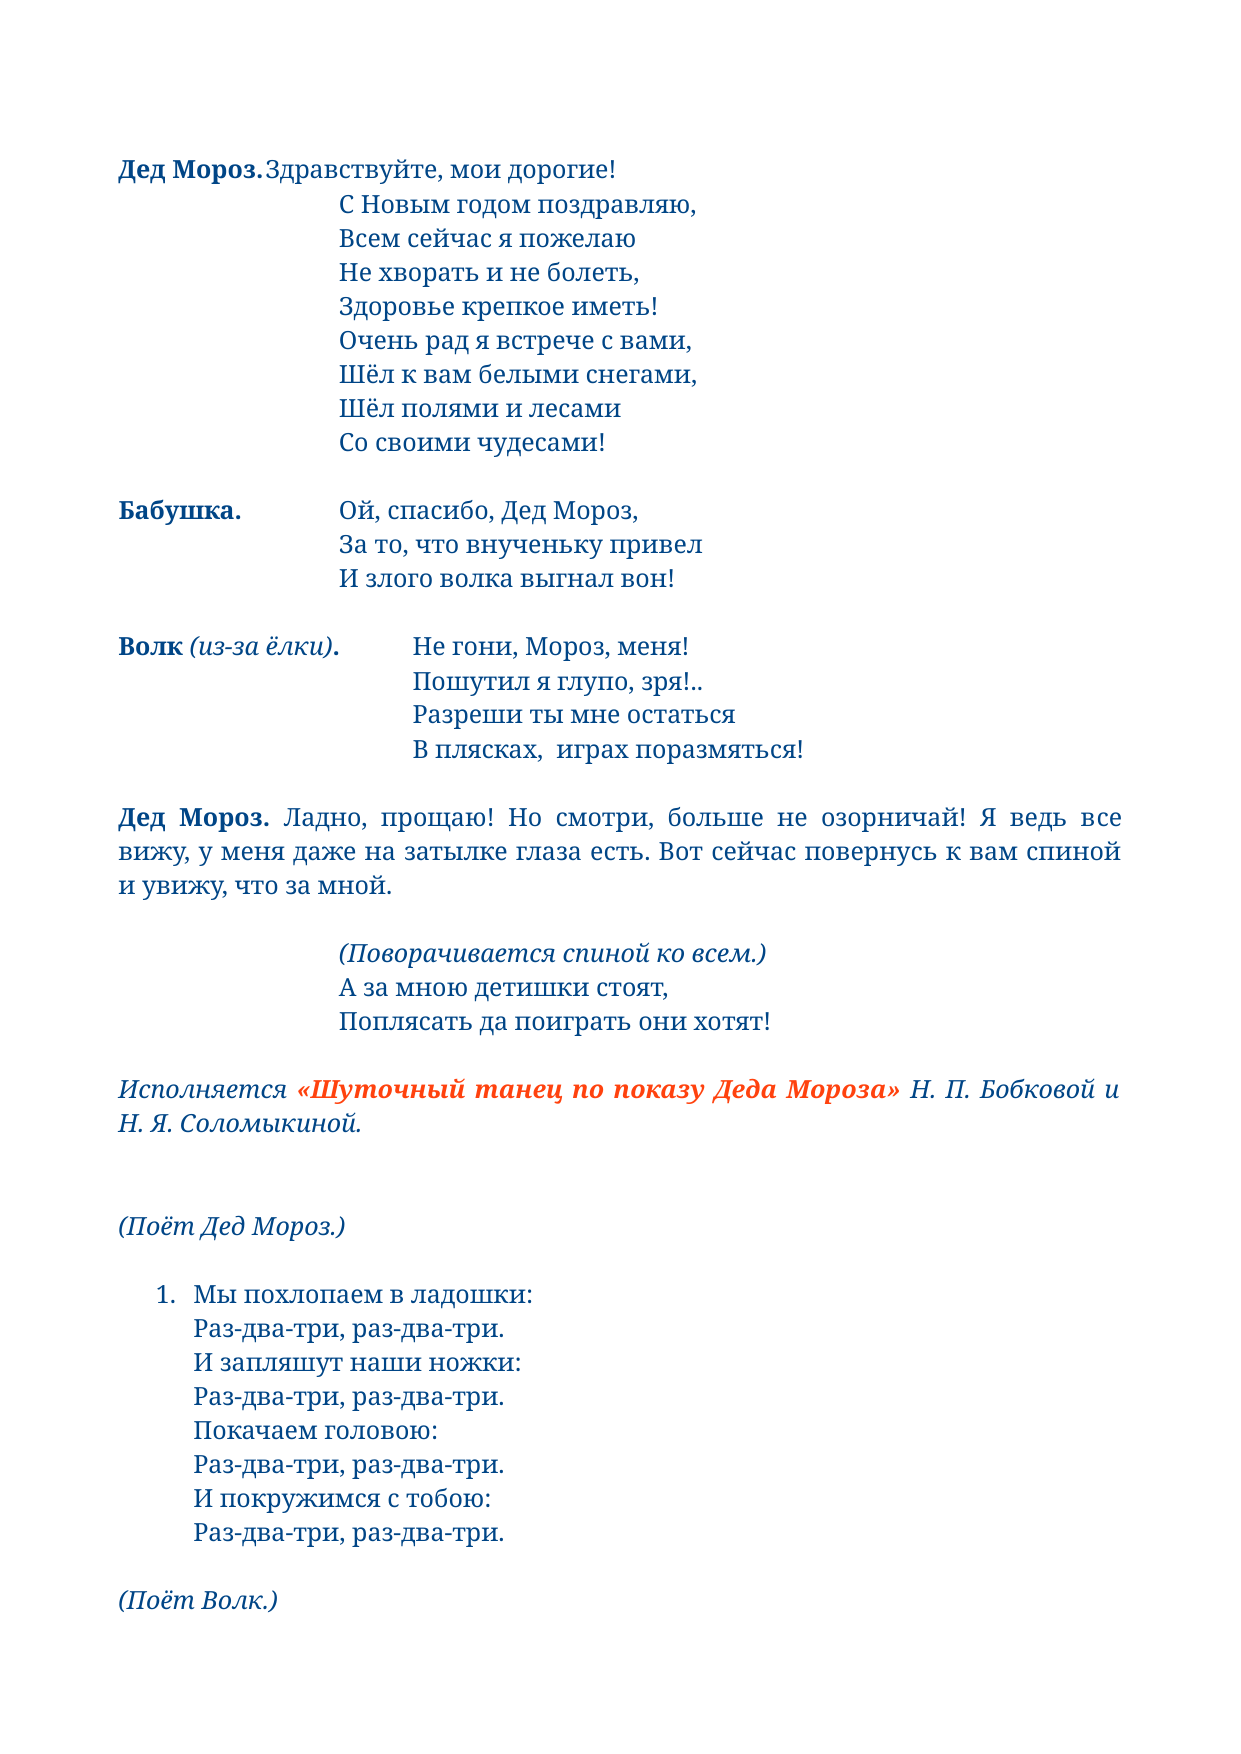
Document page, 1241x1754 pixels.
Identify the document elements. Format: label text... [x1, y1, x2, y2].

text Не хворать и не болеть, [118, 254, 1122, 288]
text Дед Мороз. Здравствуйте, мои дорогие! [118, 152, 1122, 186]
text Со своими чудесами! [118, 425, 1122, 459]
list Раз-два-три, раз-два-три. [156, 1447, 1122, 1481]
list Мы похлопаем в ладошки: [156, 1276, 1122, 1310]
list И запляшут наши ножки: [156, 1344, 1122, 1378]
text Исполняется «Шуточный танец по показу Деда Мороза» Н. П. Бобковой и Н. Я. Соломыкиной. [118, 1072, 1122, 1140]
text Поплясать да поиграть они хотят! [118, 1004, 1122, 1038]
text Дед Мороз. Ладно, прощаю! Но смотри, больше не озорничай! Я ведь все вижу, у меня даже на затылке глаза есть. Вот сейчас повернусь к вам спиной и увижу, что за мной. [118, 799, 1122, 902]
list Покачаем головою: [156, 1412, 1122, 1447]
text Шёл полями и лесами [118, 391, 1122, 425]
list Раз-два-три, раз-два-три. [156, 1378, 1122, 1412]
text Всем сейчас я пожелаю [118, 220, 1122, 254]
text И злого волка выгнал вон! [118, 561, 1122, 595]
text (Поворачивается спиной ко всем.) [118, 936, 1122, 970]
list Раз-два-три, раз-два-три. [156, 1515, 1122, 1549]
text Шёл к вам белыми снегами, [118, 357, 1122, 391]
text Бабушка. Ой, спасибо, Дед Мороз, [118, 493, 1122, 527]
text Волк (из-за ёлки). Не гони, Мороз, меня! [118, 629, 1122, 663]
text (Поёт Дед Мороз.) [118, 1208, 1122, 1242]
text Разреши ты мне остаться [118, 697, 1122, 731]
text (Поёт Волк.) [118, 1583, 1122, 1617]
text А за мною детишки стоят, [118, 970, 1122, 1004]
list И покружимся с тобою: [156, 1481, 1122, 1515]
text За то, что внученьку привел [118, 527, 1122, 561]
text В плясках, играх поразмяться! [118, 731, 1122, 765]
text Очень рад я встрече с вами, [118, 322, 1122, 357]
text Здоровье крепкое иметь! [118, 288, 1122, 322]
list Раз-два-три, раз-два-три. [156, 1310, 1122, 1344]
text Пошутил я глупо, зря!.. [118, 663, 1122, 697]
text С Новым годом поздравляю, [118, 186, 1122, 220]
